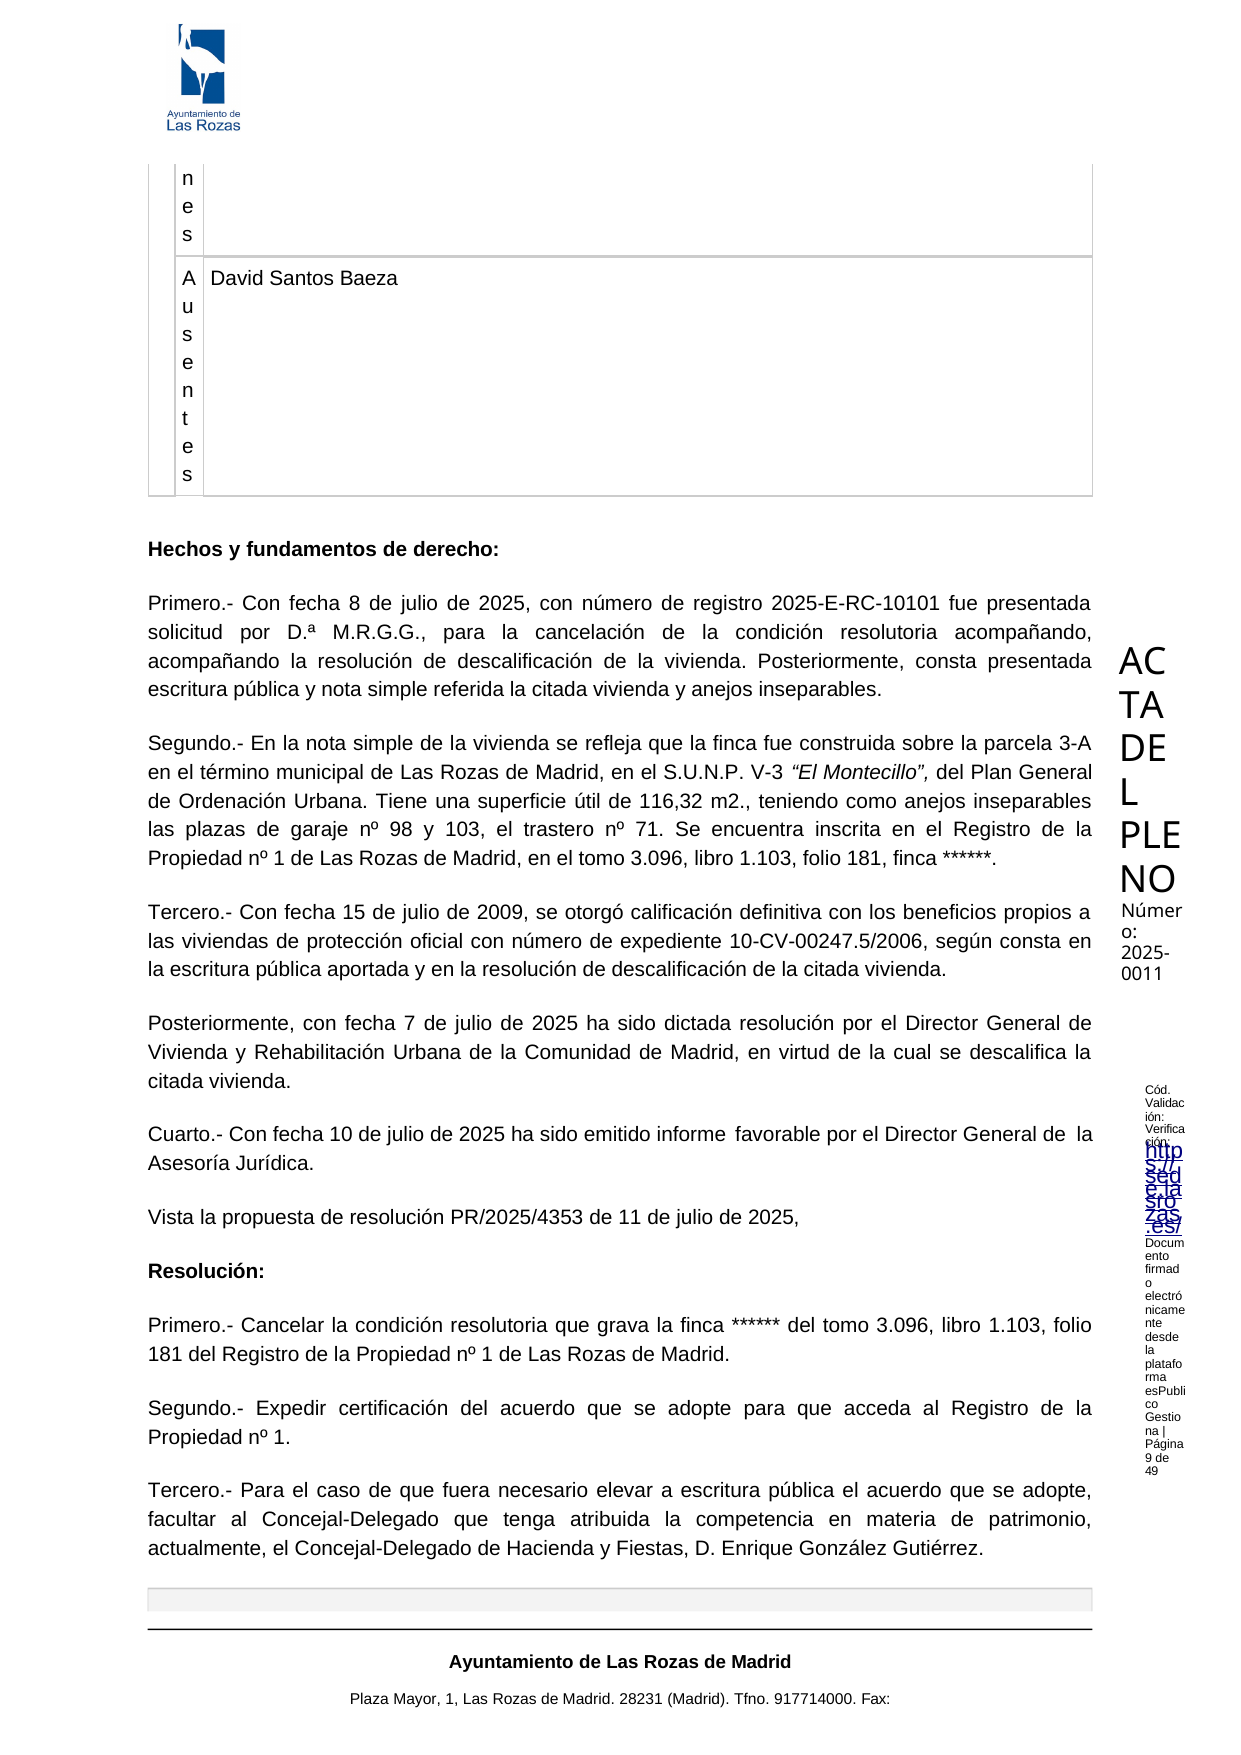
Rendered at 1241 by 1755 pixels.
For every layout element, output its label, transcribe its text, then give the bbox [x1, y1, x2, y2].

subtitle Resolución: [148, 1259, 1093, 1283]
text Primero.- Cancelar la condición resolutoria que grava la finca ****** del tomo 3.096, libro 1.103, folio 181 del Registro de la Propiedad nº 1 de Las Rozas de Madrid. [148, 1313, 1093, 1366]
text ACTA DEL PLENO [1119, 640, 1185, 901]
text Segundo.- En la nota simple de la vivienda se refleja que la finca fue construida sobre la parcela 3-A en el término municipal de Las Rozas de Madrid, en el S.U.N.P. V-3 “El Montecillo”, del Plan General de Ordenación Urbana. Tiene una superficie útil de 116,32 m2., teniendo como anejos inseparables las plazas de garaje nº 98 y 103, el trastero nº 71. Se encuentra inscrita en el Registro de la Propiedad nº 1 de Las Rozas de Madrid, en el tomo 3.096, libro 1.103, folio 181, finca ******. [148, 731, 1093, 870]
text Cuarto.- Con fecha 10 de julio de 2025 ha sido emitido informe favorable por el Director General de la Asesoría Jurídica. [148, 1122, 1093, 1175]
table_cell A u s e n t e s [176, 257, 203, 495]
text Documento firmado electrónicamente desde la plataforma esPublico Gestiona | Página 9 de 49 [1145, 1236, 1186, 1478]
text Vista la propuesta de resolución PR/2025/4353 de 11 de julio de 2025, [148, 1205, 1093, 1229]
text Número: 2025-0011 Fecha: 23/10/2025 [1121, 901, 1185, 985]
table_cell David Santos Baeza [204, 258, 1092, 495]
text Verificación: https://sede.lasrozas.es/ [1145, 1124, 1186, 1236]
text Posteriormente, con fecha 7 de julio de 2025 ha sido dictada resolución por el Director General de Vivienda y Rehabilitación Urbana de la Comunidad de Madrid, en virtud de la cual se descalifica la citada vivienda. [148, 1011, 1093, 1092]
text Tercero.- Para el caso de que fuera necesario elevar a escritura pública el acuerdo que se adopte, facultar al Concejal-Delegado que tenga atribuida la competencia en materia de patrimonio, actualmente, el Concejal-Delegado de Hacienda y Fiestas, D. Enrique González Gutiérrez. [148, 1478, 1093, 1560]
table_header n e s [176, 164, 203, 255]
text Tercero.- Con fecha 15 de julio de 2009, se otorgó calificación definitiva con los beneficios propios a las viviendas de protección oficial con número de expediente 10-CV-00247.5/2006, según consta en la escritura pública aportada y en la resolución de descalificación de la citada vivienda. [148, 900, 1093, 981]
table_header [204, 164, 1092, 255]
text Segundo.- Expedir certificación del acuerdo que se adopte para que acceda al Registro de la Propiedad nº 1. [148, 1396, 1093, 1448]
text Primero.- Con fecha 8 de julio de 2025, con número de registro 2025-E-RC-10101 fue presentada solicitud por D.ª M.R.G.G., para la cancelación de la condición resolutoria acompañando, acompañando la resolución de descalificación de la vivienda. Posteriormente, consta presentada escritura pública y nota simple referida la citada vivienda y anejos inseparables. [148, 591, 1093, 701]
table_header [149, 164, 174, 495]
text Cód. Validación: [1145, 1083, 1186, 1124]
subtitle Hechos y fundamentos de derecho: [148, 537, 1093, 561]
